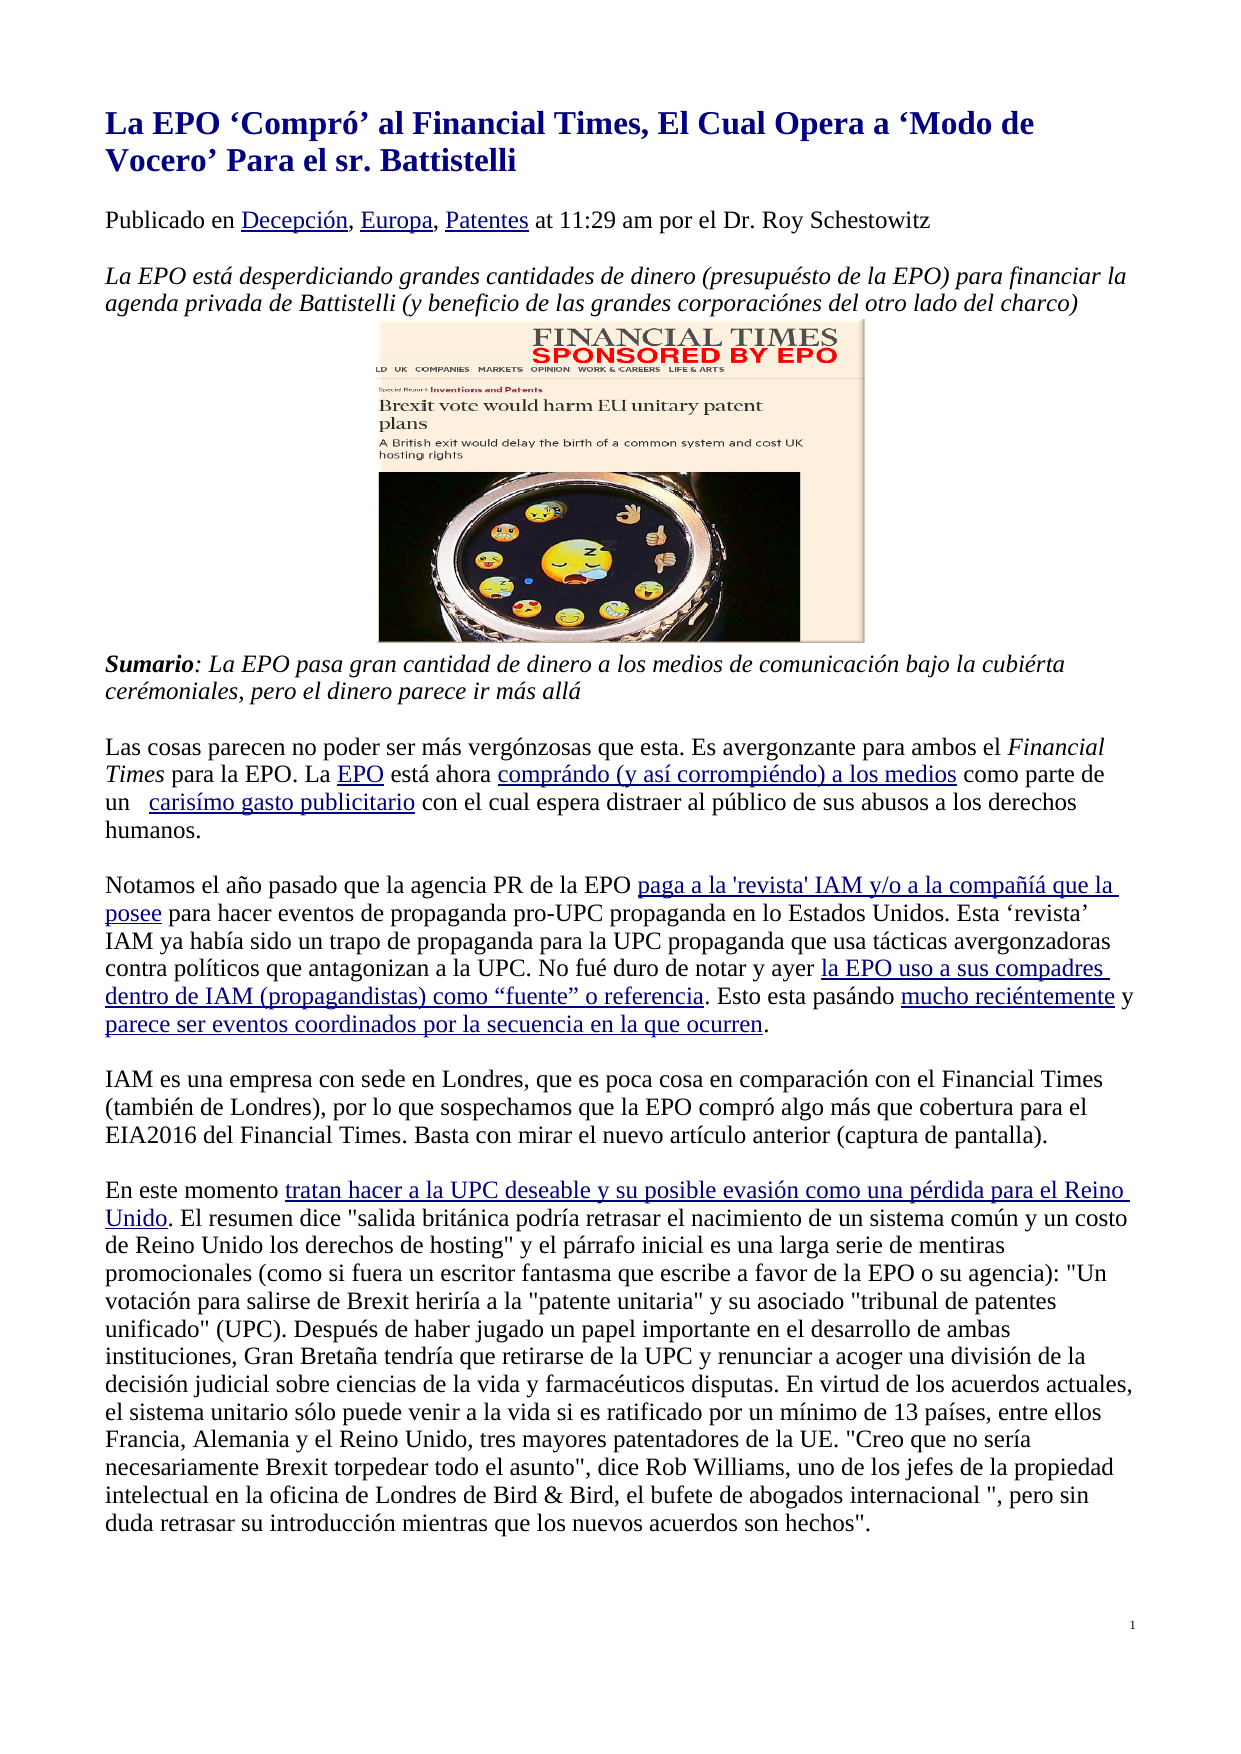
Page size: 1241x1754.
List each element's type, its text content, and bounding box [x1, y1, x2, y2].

subtitle La EPO ‘Compró’ al Financial Times, El Cual Opera a ‘Modo de Vocero’ Para el sr. Battistelli [105, 105, 1136, 179]
text La EPO está desperdiciando grandes cantidades de dinero (presupuésto de la EPO) para financiar la agenda privada de Battistelli (y beneficio de las grandes corporaciónes del otro lado del charco) [105, 262, 1136, 317]
text En este momento tratan hacer a la UPC deseable y su posible evasión como una pérdida para el Reino Unido. El resumen dice "salida británica podría retrasar el nacimiento de un sistema común y un costo de Reino Unido los derechos de hosting" y el párrafo inicial es una larga serie de mentiras promocionales (como si fuera un escritor fantasma que escribe a favor de la EPO o su agencia): "Un votación para salirse de Brexit heriría a la "patente unitaria" y su asociado "tribunal de patentes unificado" (UPC). Después de haber jugado un papel importante en el desarrollo de ambas instituciones, Gran Bretaña tendría que retirarse de la UPC y renunciar a acoger una división de la decisión judicial sobre ciencias de la vida y farmacéuticos disputas. En virtud de los acuerdos actuales, el sistema unitario sólo puede venir a la vida si es ratificado por un mínimo de 13 países, entre ellos Francia, Alemania y el Reino Unido, tres mayores patentadores de la UE. "Creo que no sería necesariamente Brexit torpedear todo el asunto", dice Rob Williams, uno de los jefes de la propiedad intelectual en la oficina de Londres de Bird & Bird, el bufete de abogados internacional ", pero sin duda retrasar su introducción mientras que los nuevos acuerdos son hechos". [105, 1176, 1136, 1536]
picture [376, 317, 865, 643]
text Notamos el año pasado que la agencia PR de la EPO paga a la 'revista' IAM y/o a la compañíá que la posee para hacer eventos de propaganda pro-UPC propaganda en lo Estados Unidos. Esta ‘revista’ IAM ya había sido un trapo de propaganda para la UPC propaganda que usa tácticas avergonzadoras contra políticos que antagonizan a la UPC. No fué duro de notar y ayer la EPO uso a sus compadres dentro de IAM (propagandistas) como “fuente” o referencia. Esto esta pasándo mucho reciéntemente y parece ser eventos coordinados por la secuencia en la que ocurren. [105, 871, 1136, 1038]
text IAM es una empresa con sede en Londres, que es poca cosa en comparación con el Financial Times (también de Londres), por lo que sospechamos que la EPO compró algo más que cobertura para el EIA2016 del Financial Times. Basta con mirar el nuevo artículo anterior (captura de pantalla). [105, 1065, 1136, 1148]
text Sumario: La EPO pasa gran cantidad de dinero a los medios de comunicación bajo la cubiérta cerémoniales, pero el dinero parece ir más allá [105, 650, 1136, 705]
text Las cosas parecen no poder ser más vergónzosas que esta. Es avergonzante para ambos el Financial Times para la EPO. La EPO está ahora comprándo (y así corrompiéndo) a los medios como parte de un carisímo gasto publicitario con el cual espera distraer al público de sus abusos a los derechos humanos. [105, 733, 1136, 844]
text Publicado en Decepción, Europa, Patentes at 11:29 am por el Dr. Roy Schestowitz [105, 206, 1136, 234]
